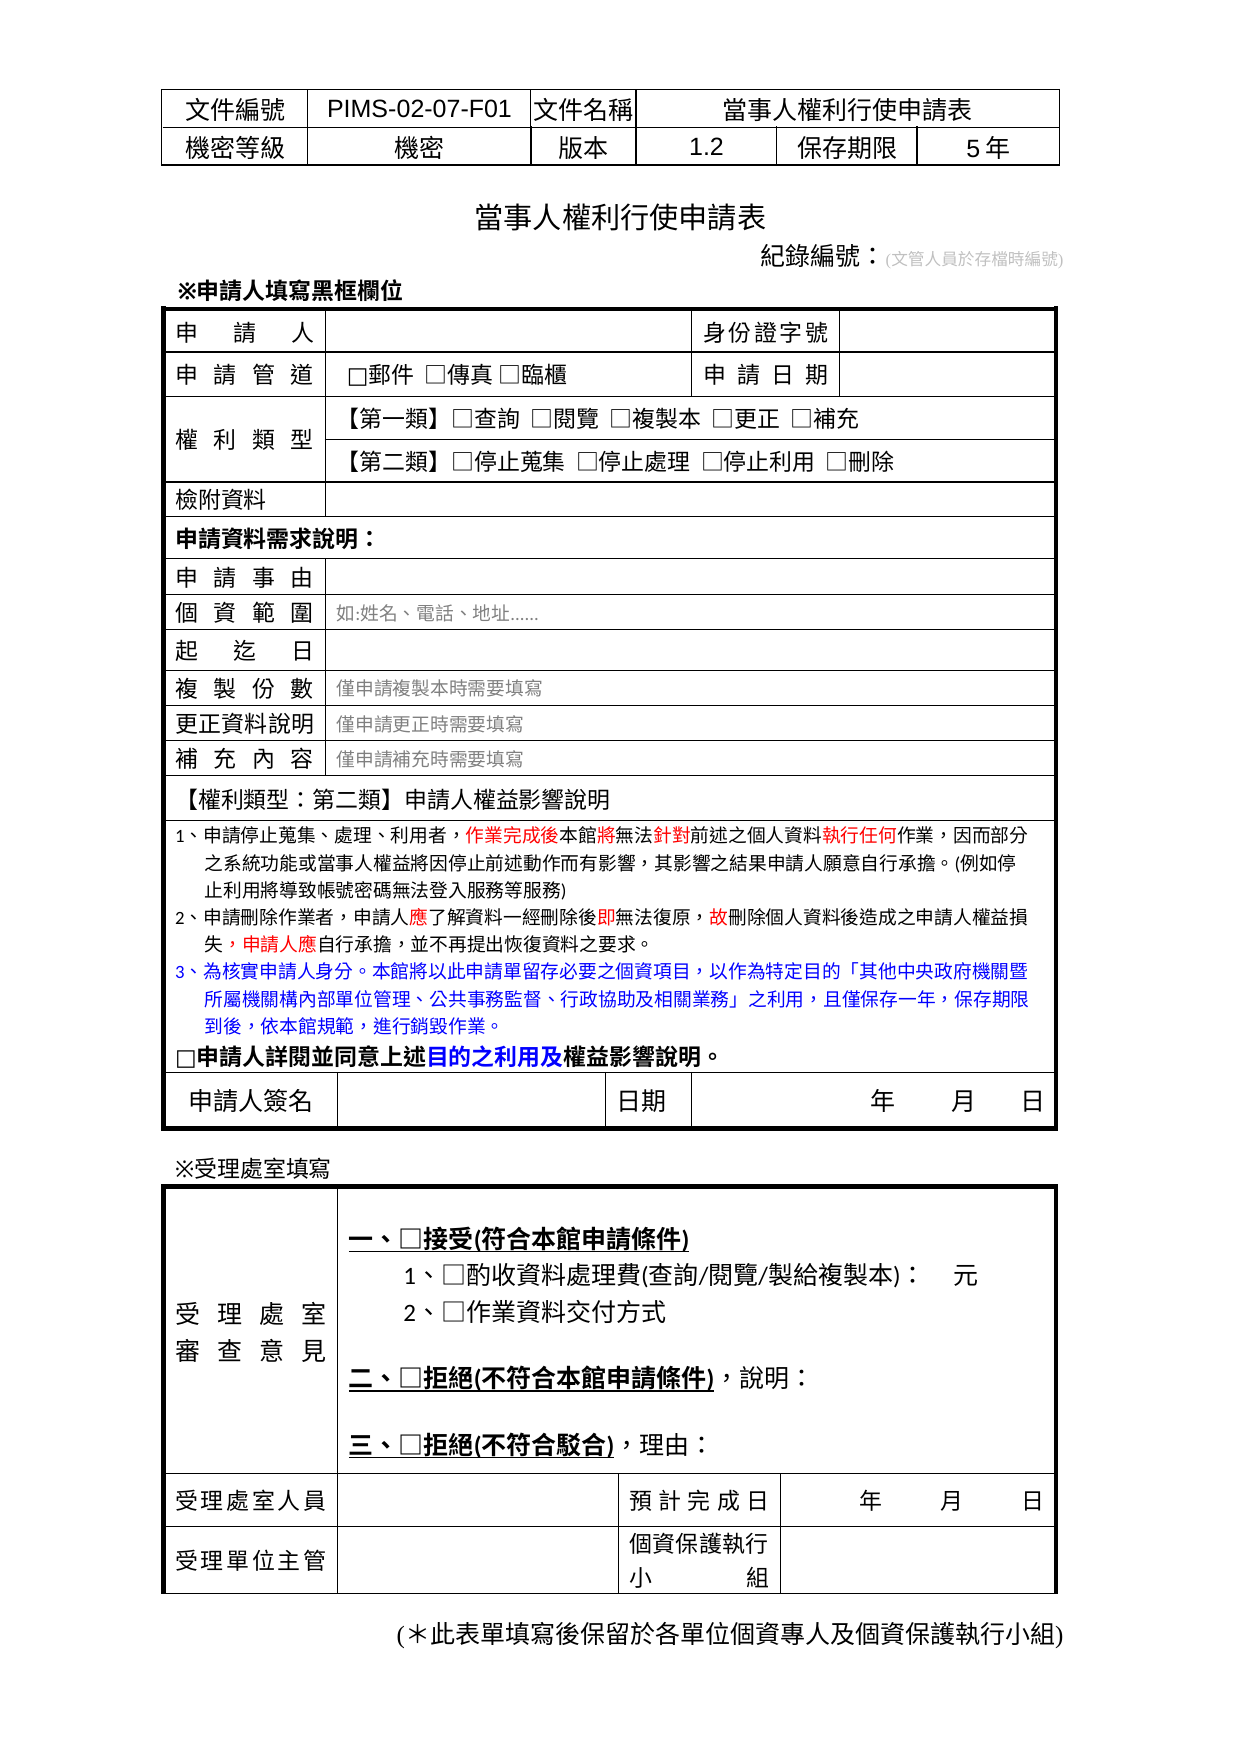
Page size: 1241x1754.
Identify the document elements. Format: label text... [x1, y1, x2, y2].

table_cell 權利類型 [166, 397, 325, 481]
table_header [840, 311, 1054, 351]
table_cell 一、□接受(符合本館申請條件) 1、□酌收資料處理費(查詢/閱覽/製給複製本)： 元 2、□作業資料交付方式 二、□拒絕(不符合本館申請條件)，說明： 三、□拒絕(不符合駁合)，理由： [338, 1189, 1054, 1473]
table_cell 如:姓名、電話、地址...... [326, 595, 1054, 629]
table_cell [326, 630, 1054, 669]
table_cell 檢附資料 [166, 483, 325, 516]
table_cell 申請事由 [166, 559, 325, 593]
table_cell ※受理處室填寫 [164, 1131, 1056, 1184]
text 紀錄編號：(文管人員於存檔時編號) [177, 237, 1063, 273]
table_cell 個資範圍 [166, 595, 325, 629]
table_cell 申請管道 [166, 353, 325, 396]
table_cell 補充內容 [166, 741, 325, 775]
text ※申請人填寫黑框欄位 [177, 273, 1063, 306]
table_cell 年 月 日 [692, 1073, 1054, 1126]
table_cell 年 月 日 [781, 1474, 1054, 1526]
table_cell 申請人簽名 [166, 1073, 337, 1126]
table_cell [338, 1474, 618, 1526]
table_cell □郵件 □傳真 □臨櫃 [326, 353, 691, 396]
table_cell 受理單位主管 [166, 1527, 337, 1593]
table_cell 1、申請停止蒐集、處理、利用者，作業完成後本館將無法針對前述之個人資料執行任何作業，因而部分之系統功能或當事人權益將因停止前述動作而有影響，其影響之結果申請人願意自行承擔。(例如停止利用將導致帳號密碼無法登入服務等服務) 2、申請刪除作業者，申請人應了解資料一經刪除後即無法復原，故刪除個人資料後造成之申請人權益損失，申請人應自行承擔，並不再提出恢復資料之要求。 3、為核實申請人身分。本館將以此申請單留存必要之個資項目，以作為特定目的「其他中央政府機關暨所屬機關構內部單位管理、公共事務監督、行政協助及相關業務」之利用，且僅保存一年，保存期限到後，依本館規範，進行銷毀作業。 □申請人詳閱並同意上述目的之利用及權益影響說明。 [166, 821, 1054, 1072]
table_header [326, 311, 691, 351]
table_cell 受理處室 審查意見 [166, 1189, 337, 1473]
table_cell 僅申請更正時需要填寫 [326, 706, 1054, 740]
table_cell 更正資料說明 [166, 706, 325, 740]
table_header 申請人 [166, 311, 325, 351]
table_cell 僅申請複製本時需要填寫 [326, 671, 1054, 705]
table_cell 申請日期 [692, 353, 839, 396]
table_cell 起迄日 [166, 630, 325, 669]
table_cell [326, 559, 1054, 593]
table_cell 僅申請補充時需要填寫 [326, 741, 1054, 775]
table_cell 【第二類】□停止蒐集 □停止處理 □停止利用 □刪除 [326, 440, 1054, 481]
text 當事人權利行使申請表 [177, 194, 1063, 237]
table_cell 受理處室人員 [166, 1474, 337, 1526]
table_cell 預計完成日 [619, 1474, 780, 1526]
table_cell 【權利類型：第二類】申請人權益影響說明 [166, 776, 1054, 820]
table_header 身份證字號 [692, 311, 839, 351]
table_cell 日期 [606, 1073, 691, 1126]
table_cell [338, 1073, 605, 1126]
table_cell 【第一類】□查詢 □閱覽 □複製本 □更正 □補充 [326, 397, 1054, 439]
table_cell 個資保護執行小組 [619, 1527, 780, 1593]
table_cell [840, 353, 1054, 396]
table_cell [338, 1527, 618, 1593]
table_cell 申請資料需求說明： [166, 517, 1054, 558]
table_cell [326, 483, 1054, 516]
table_cell 複製份數 [166, 671, 325, 705]
table_cell [781, 1527, 1054, 1593]
